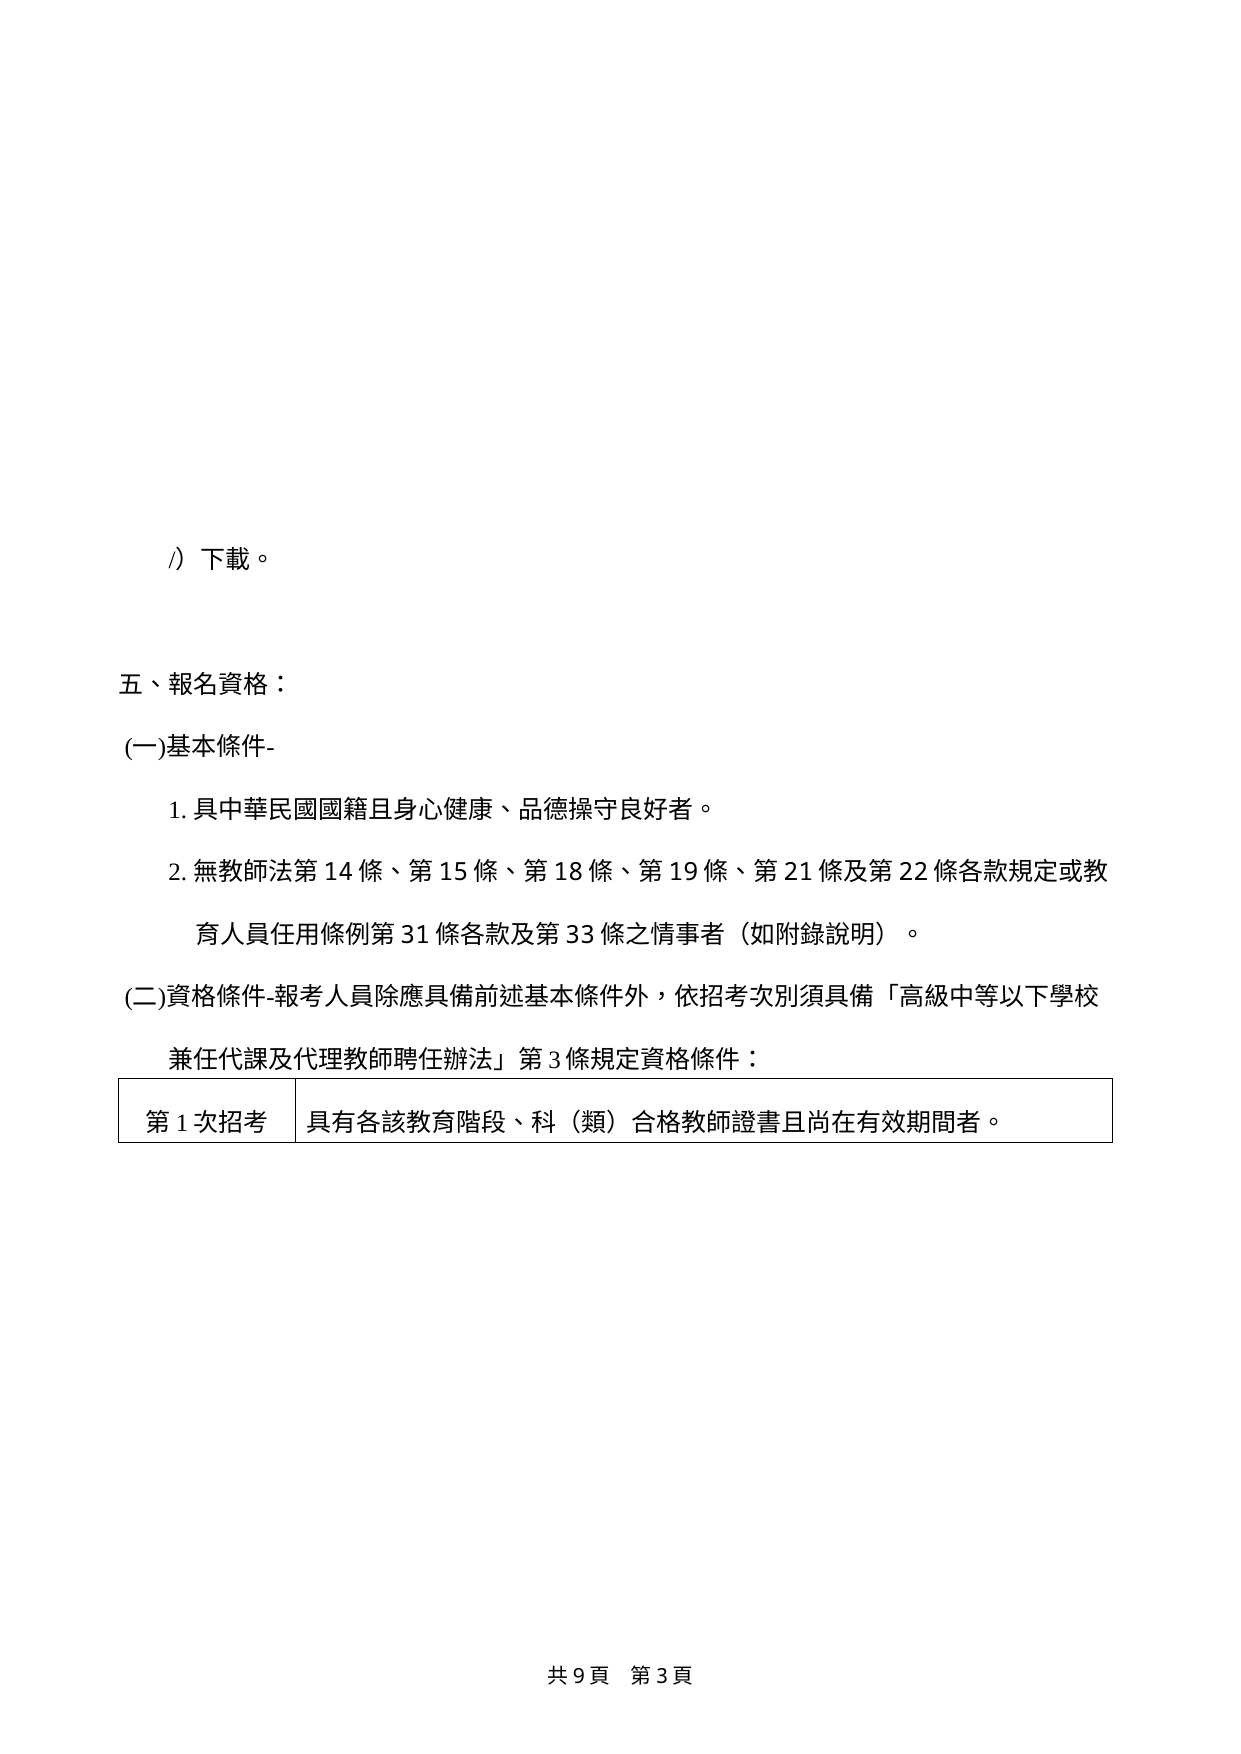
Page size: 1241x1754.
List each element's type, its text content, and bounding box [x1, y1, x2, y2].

text 五、報名資格： [118, 641, 1122, 703]
text 2. 無教師法第14條、第15條、第18條、第19條、第21條及第22條各款規定或教育人員任用條例第31條各款及第33條之情事者（如附錄說明）。 [118, 828, 1122, 953]
table_header 第1次招考 [119, 1079, 295, 1142]
text (一)基本條件- [118, 703, 1122, 766]
table_header 具有各該教育階段、科（類）合格教師證書且尚在有效期間者。 [296, 1079, 1112, 1142]
text (二)資格條件-報考人員除應具備前述基本條件外，依招考次別須具備「高級中等以下學校兼任代課及代理教師聘任辦法」第3條規定資格條件： [118, 953, 1122, 1078]
text /）下載。 [118, 516, 1122, 578]
text 1. 具中華民國國籍且身心健康、品德操守良好者。 [118, 766, 1122, 828]
